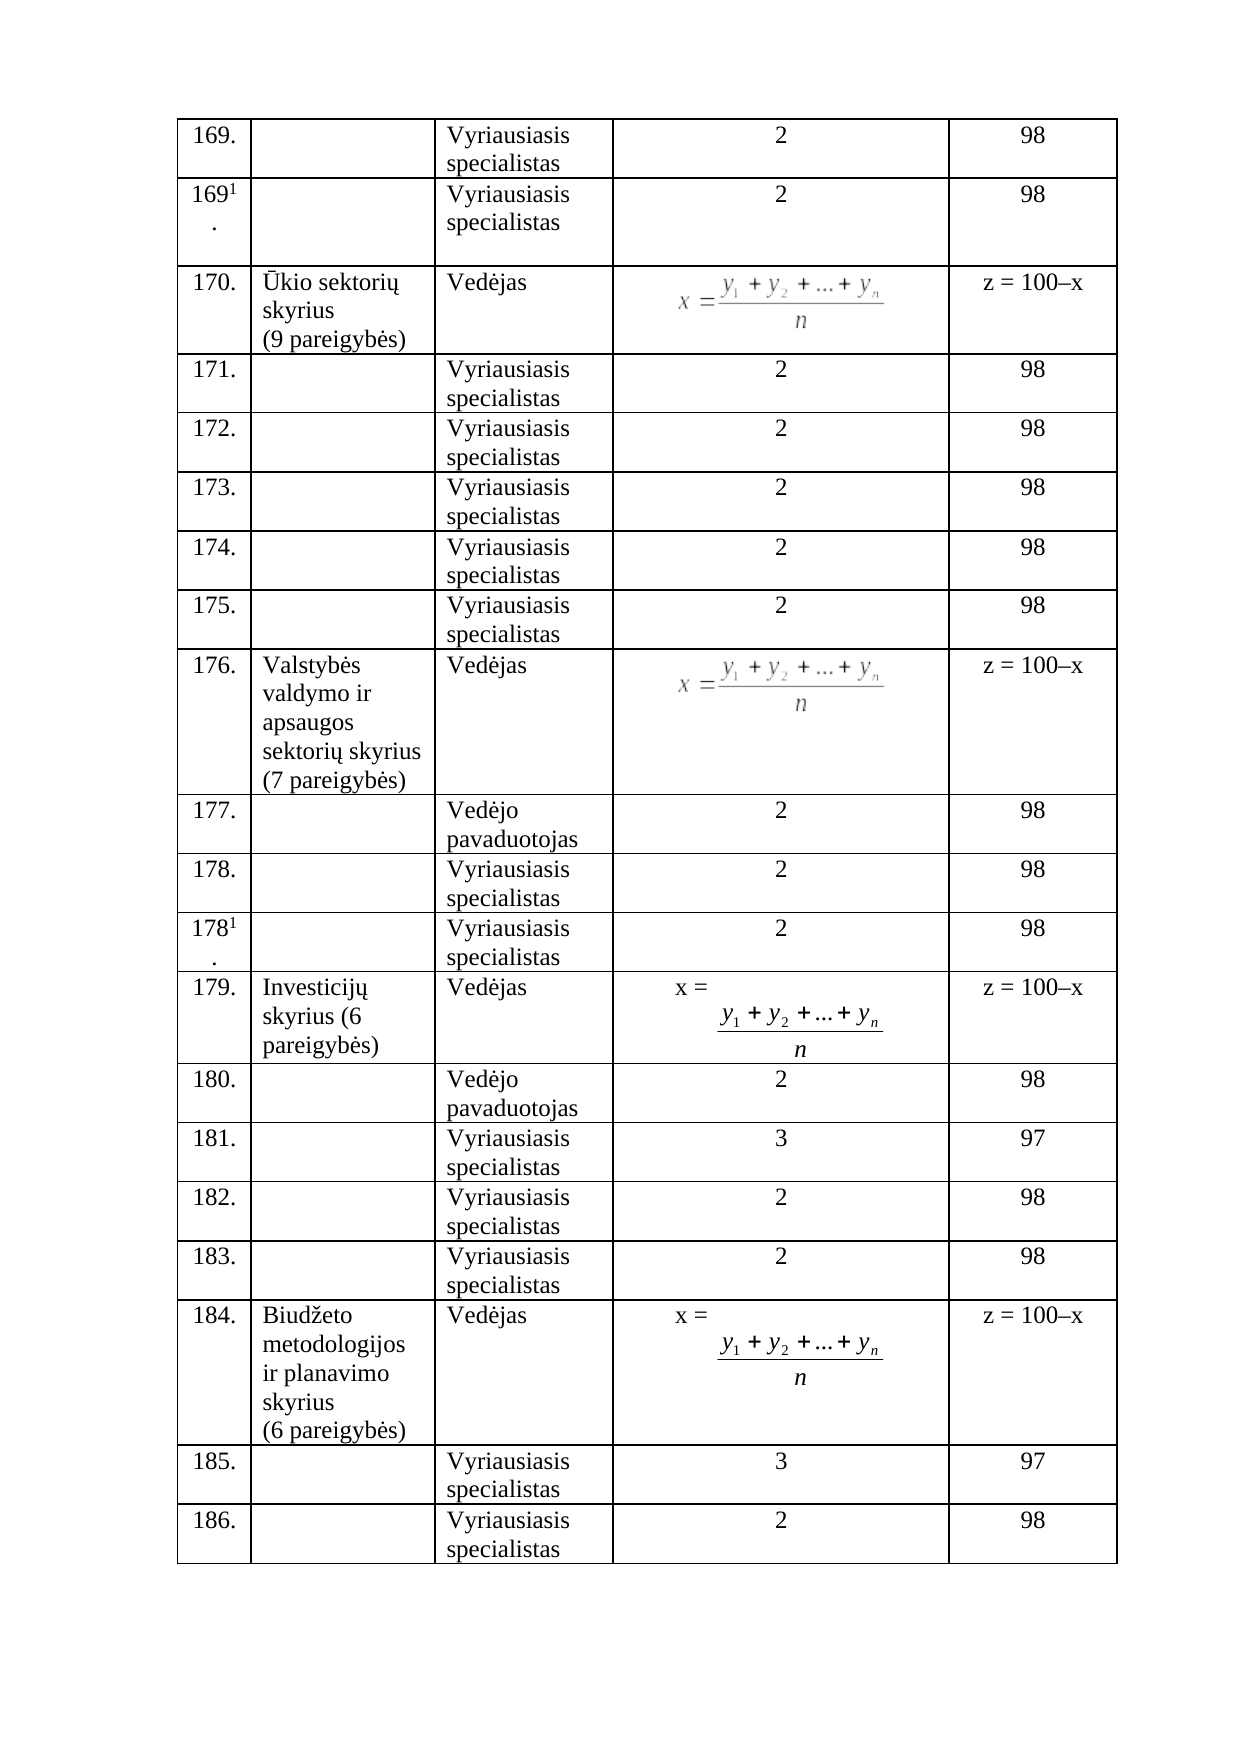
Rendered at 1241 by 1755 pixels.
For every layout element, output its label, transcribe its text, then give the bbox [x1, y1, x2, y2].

table_cell 98 [950, 120, 1116, 177]
table_cell 1781. [178, 913, 250, 971]
table_cell Vyriausiasis specialistas [436, 473, 612, 530]
table_cell 2 [614, 413, 948, 471]
table_cell [1118, 1299, 1122, 1444]
table_cell 98 [950, 854, 1116, 912]
table_cell 98 [950, 473, 1116, 530]
table_cell 2 [614, 532, 948, 589]
table_cell [1118, 1503, 1122, 1562]
table_cell [252, 795, 434, 852]
table_cell Vedėjo pavaduotojas [436, 1064, 612, 1122]
table_cell [1118, 648, 1122, 793]
table_cell z = 100–x [950, 650, 1116, 793]
table_cell Vedėjas [436, 267, 612, 353]
table_cell x = (y1+y2+...+yn)/n [614, 267, 948, 353]
table_cell 98 [950, 532, 1116, 589]
table_cell [1118, 1181, 1122, 1240]
table_cell 2 [614, 591, 948, 648]
table_cell Biudžeto metodologijos ir planavimo skyrius (6 pareigybės) [252, 1301, 434, 1444]
table_cell [252, 413, 434, 471]
table_cell 3 [614, 1123, 948, 1181]
table_cell 98 [950, 1242, 1116, 1299]
table_cell [1118, 589, 1122, 648]
table_cell 2 [614, 355, 948, 412]
table_cell Vedėjas [436, 1301, 612, 1444]
table_cell [1118, 1122, 1122, 1181]
table_cell 186. [178, 1505, 250, 1562]
table_cell [252, 532, 434, 589]
table_cell z = 100–x [950, 1301, 1116, 1444]
table_cell Ūkio sektorių skyrius (9 pareigybės) [252, 267, 434, 353]
table_cell [1118, 912, 1122, 971]
table_cell [252, 179, 434, 265]
table_cell Vyriausiasis specialistas [436, 532, 612, 589]
table_cell 97 [950, 1123, 1116, 1181]
table_cell [1118, 1063, 1122, 1122]
table_cell z = 100–x [950, 972, 1116, 1063]
table_cell 2 [614, 1064, 948, 1122]
table_cell 171. [178, 355, 250, 412]
table_cell [1118, 265, 1122, 353]
table_cell Valstybės valdymo ir apsaugos sektorių skyrius (7 pareigybės) [252, 650, 434, 793]
table_cell [1118, 794, 1122, 852]
table_cell 172. [178, 413, 250, 471]
table_cell 182. [178, 1182, 250, 1240]
table_cell Vedėjas [436, 972, 612, 1063]
table_cell 177. [178, 795, 250, 852]
table_cell Vyriausiasis specialistas [436, 413, 612, 471]
table_cell 2 [614, 179, 948, 265]
table_cell 98 [950, 1505, 1116, 1562]
table_cell Vedėjas [436, 650, 612, 793]
table_cell 180. [178, 1064, 250, 1122]
table_cell 98 [950, 591, 1116, 648]
table_cell [252, 854, 434, 912]
table_cell 2 [614, 854, 948, 912]
table_cell [252, 1064, 434, 1122]
table_cell [252, 1505, 434, 1562]
table_cell 183. [178, 1242, 250, 1299]
table_cell 98 [950, 413, 1116, 471]
table_cell Vyriausiasis specialistas [436, 854, 612, 912]
table_cell x = (y(1)+y(2)+...+y(n))/n [614, 972, 948, 1063]
table_cell 169. [178, 120, 250, 177]
table_cell Vedėjo pavaduotojas [436, 795, 612, 852]
table_cell [1118, 1444, 1122, 1503]
table_cell 2 [614, 1242, 948, 1299]
table_cell Vyriausiasis specialistas [436, 1182, 612, 1240]
table_cell 1691. [178, 179, 250, 265]
table_cell 2 [614, 120, 948, 177]
table_cell [252, 473, 434, 530]
table_cell [252, 1123, 434, 1181]
table_cell [1118, 412, 1122, 471]
table_cell 98 [950, 179, 1116, 265]
table_cell 174. [178, 532, 250, 589]
table_cell 3 [614, 1446, 948, 1503]
table_cell z = 100–x [950, 267, 1116, 353]
table_cell 181. [178, 1123, 250, 1181]
table_cell 175. [178, 591, 250, 648]
table_cell [252, 1182, 434, 1240]
table_cell 2 [614, 1182, 948, 1240]
table_cell Vyriausiasis specialistas [436, 120, 612, 177]
table_cell 98 [950, 795, 1116, 852]
table_cell Investicijų skyrius (6 pareigybės) [252, 972, 434, 1063]
table_cell 176. [178, 650, 250, 793]
table_cell 184. [178, 1301, 250, 1444]
table_cell 185. [178, 1446, 250, 1503]
table_cell 170. [178, 267, 250, 353]
table_cell [252, 913, 434, 971]
table_cell 98 [950, 355, 1116, 412]
table_cell 2 [614, 795, 948, 852]
table_cell 179. [178, 972, 250, 1063]
table_cell Vyriausiasis specialistas [436, 1123, 612, 1181]
table_cell Vyriausiasis specialistas [436, 913, 612, 971]
table_cell Vyriausiasis specialistas [436, 1242, 612, 1299]
table_cell 173. [178, 473, 250, 530]
table_cell 178. [178, 854, 250, 912]
table_cell 2 [614, 473, 948, 530]
table_cell 98 [950, 913, 1116, 971]
table_cell Vyriausiasis specialistas [436, 179, 612, 265]
table_cell 2 [614, 1505, 948, 1562]
table_cell [252, 1446, 434, 1503]
table_cell Vyriausiasis specialistas [436, 1446, 612, 1503]
table_cell 2 [614, 913, 948, 971]
table_cell [252, 591, 434, 648]
table_cell 97 [950, 1446, 1116, 1503]
table_cell x = (y1+y2+...+yn)/n [614, 650, 948, 793]
table_cell [1118, 1240, 1122, 1299]
table_cell Vyriausiasis specialistas [436, 355, 612, 412]
table_cell [1118, 471, 1122, 530]
table_cell [1118, 177, 1122, 265]
table_cell [1118, 118, 1122, 177]
table_cell 98 [950, 1064, 1116, 1122]
table_cell [1118, 853, 1122, 912]
table_cell [252, 355, 434, 412]
table_cell [252, 120, 434, 177]
table_cell x = (y(1)+y(2)+...+y(n))/n [614, 1301, 948, 1444]
table_cell Vyriausiasis specialistas [436, 1505, 612, 1562]
table_cell [252, 1242, 434, 1299]
table_cell [1118, 971, 1122, 1063]
table_cell 98 [950, 1182, 1116, 1240]
table_cell [1118, 530, 1122, 589]
table_cell [1118, 353, 1122, 412]
table_cell Vyriausiasis specialistas [436, 591, 612, 648]
